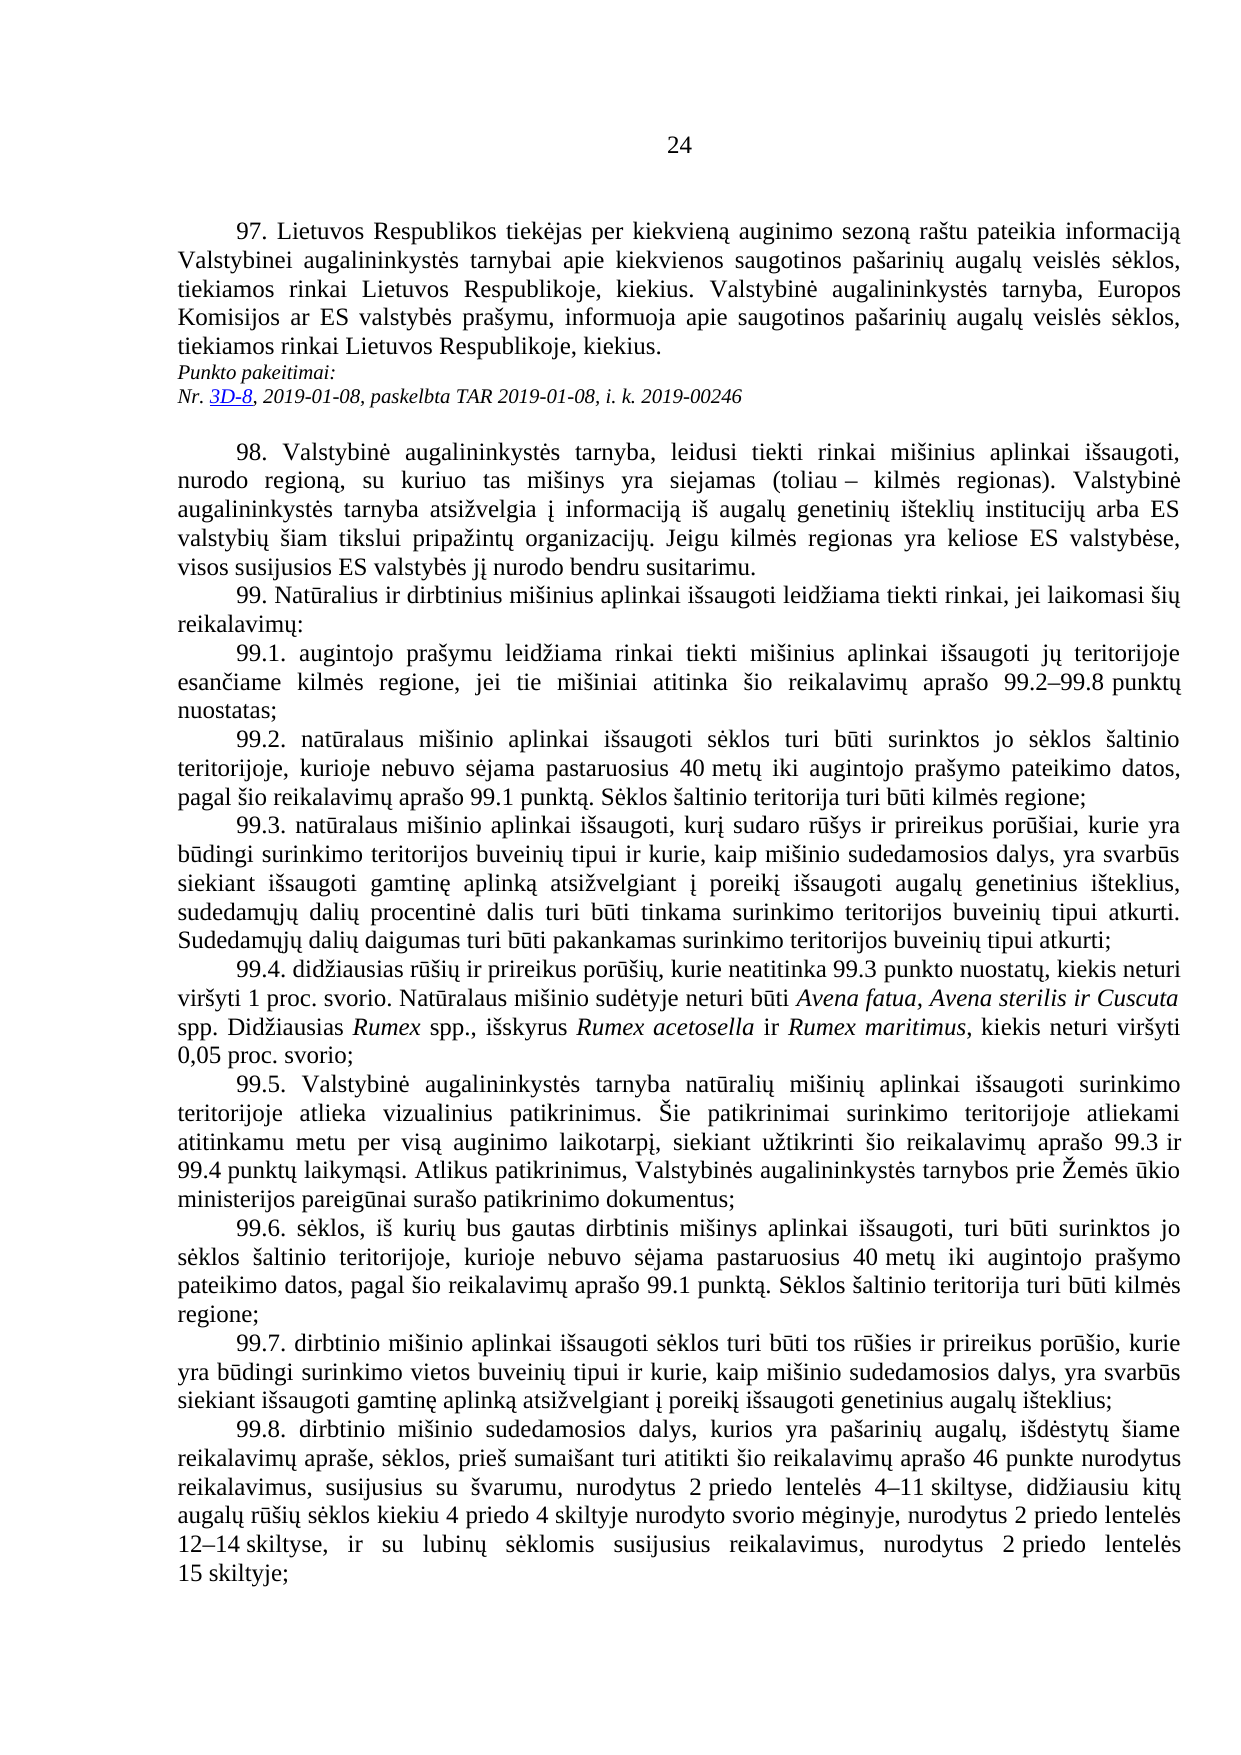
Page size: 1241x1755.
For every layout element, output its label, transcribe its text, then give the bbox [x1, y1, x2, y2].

text 97. Lietuvos Respublikos tiekėjas per kiekvieną auginimo sezoną raštu pateikia informaciją Valstybinei augalininkystės tarnybai apie kiekvienos saugotinos pašarinių augalų veislės sėklos, tiekiamos rinkai Lietuvos Respublikoje, kiekius. Valstybinė augalininkystės tarnyba, Europos Komisijos ar ES valstybės prašymu, informuoja apie saugotinos pašarinių augalų veislės sėklos, tiekiamos rinkai Lietuvos Respublikoje, kiekius. [177, 216, 1181, 360]
text 99.5. Valstybinė augalininkystės tarnyba natūralių mišinių aplinkai išsaugoti surinkimo teritorijoje atlieka vizualinius patikrinimus. Šie patikrinimai surinkimo teritorijoje atliekami atitinkamu metu per visą auginimo laikotarpį, siekiant užtikrinti šio reikalavimų aprašo 99.3 ir 99.4 punktų laikymąsi. Atlikus patikrinimus, Valstybinės augalininkystės tarnybos prie Žemės ūkio ministerijos pareigūnai surašo patikrinimo dokumentus; [177, 1069, 1181, 1213]
text Nr. 3D-8, 2019-01-08, paskelbta TAR 2019-01-08, i. k. 2019-00246 [177, 384, 1181, 408]
text 99.1. augintojo prašymu leidžiama rinkai tiekti mišinius aplinkai išsaugoti jų teritorijoje esančiame kilmės regione, jei tie mišiniai atitinka šio reikalavimų aprašo 99.2–99.8 punktų nuostatas; [177, 638, 1181, 724]
text 99.3. natūralaus mišinio aplinkai išsaugoti, kurį sudaro rūšys ir prireikus porūšiai, kurie yra būdingi surinkimo teritorijos buveinių tipui ir kurie, kaip mišinio sudedamosios dalys, yra svarbūs siekiant išsaugoti gamtinę aplinką atsižvelgiant į poreikį išsaugoti augalų genetinius išteklius, sudedamųjų dalių procentinė dalis turi būti tinkama surinkimo teritorijos buveinių tipui atkurti. Sudedamųjų dalių daigumas turi būti pakankamas surinkimo teritorijos buveinių tipui atkurti; [177, 811, 1181, 954]
text 99.8. dirbtinio mišinio sudedamosios dalys, kurios yra pašarinių augalų, išdėstytų šiame reikalavimų apraše, sėklos, prieš sumaišant turi atitikti šio reikalavimų aprašo 46 punkte nurodytus reikalavimus, susijusius su švarumu, nurodytus 2 priedo lentelės 4–11 skiltyse, didžiausiu kitų augalų rūšių sėklos kiekiu 4 priedo 4 skiltyje nurodyto svorio mėginyje, nurodytus 2 priedo lentelės 12–14 skiltyse, ir su lubinų sėklomis susijusius reikalavimus, nurodytus 2 priedo lentelės 15 skiltyje; [177, 1414, 1181, 1587]
text 98. Valstybinė augalininkystės tarnyba, leidusi tiekti rinkai mišinius aplinkai išsaugoti, nurodo regioną, su kuriuo tas mišinys yra siejamas (toliau – kilmės regionas). Valstybinė augalininkystės tarnyba atsižvelgia į informaciją iš augalų genetinių išteklių institucijų arba ES valstybių šiam tikslui pripažintų organizacijų. Jeigu kilmės regionas yra keliose ES valstybėse, visos susijusios ES valstybės jį nurodo bendru susitarimu. [177, 437, 1181, 581]
text 99. Natūralius ir dirbtinius mišinius aplinkai išsaugoti leidžiama tiekti rinkai, jei laikomasi šių reikalavimų: [177, 581, 1181, 638]
text Punkto pakeitimai: [177, 360, 1181, 384]
text 99.7. dirbtinio mišinio aplinkai išsaugoti sėklos turi būti tos rūšies ir prireikus porūšio, kurie yra būdingi surinkimo vietos buveinių tipui ir kurie, kaip mišinio sudedamosios dalys, yra svarbūs siekiant išsaugoti gamtinę aplinką atsižvelgiant į poreikį išsaugoti genetinius augalų išteklius; [177, 1328, 1181, 1414]
text 99.6. sėklos, iš kurių bus gautas dirbtinis mišinys aplinkai išsaugoti, turi būti surinktos jo sėklos šaltinio teritorijoje, kurioje nebuvo sėjama pastaruosius 40 metų iki augintojo prašymo pateikimo datos, pagal šio reikalavimų aprašo 99.1 punktą. Sėklos šaltinio teritorija turi būti kilmės regione; [177, 1213, 1181, 1328]
text 99.4. didžiausias rūšių ir prireikus porūšių, kurie neatitinka 99.3 punkto nuostatų, kiekis neturi viršyti 1 proc. svorio. Natūralaus mišinio sudėtyje neturi būti Avena fatua, Avena sterilis ir Cuscuta spp. Didžiausias Rumex spp., išskyrus Rumex acetosella ir Rumex maritimus, kiekis neturi viršyti 0,05 proc. svorio; [177, 954, 1181, 1069]
text 99.2. natūralaus mišinio aplinkai išsaugoti sėklos turi būti surinktos jo sėklos šaltinio teritorijoje, kurioje nebuvo sėjama pastaruosius 40 metų iki augintojo prašymo pateikimo datos, pagal šio reikalavimų aprašo 99.1 punktą. Sėklos šaltinio teritorija turi būti kilmės regione; [177, 724, 1181, 811]
